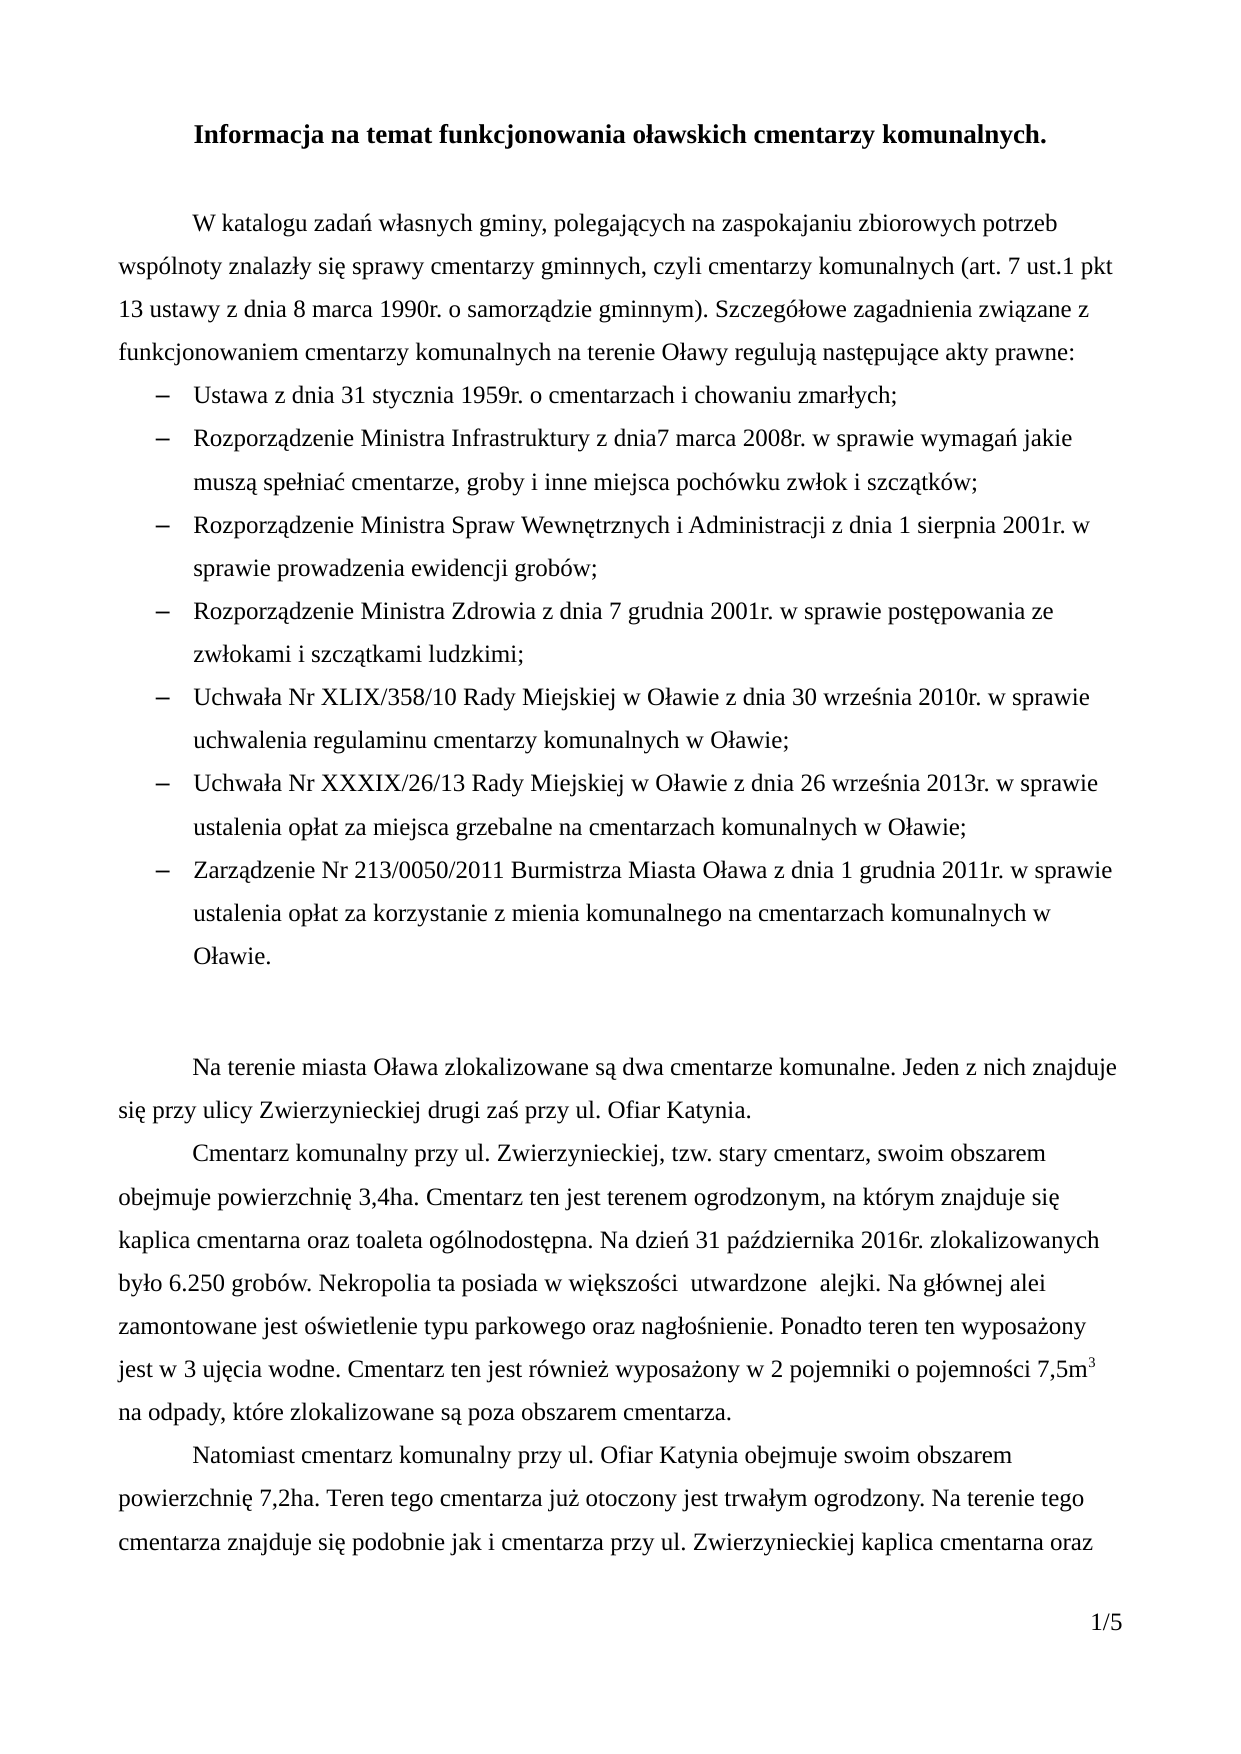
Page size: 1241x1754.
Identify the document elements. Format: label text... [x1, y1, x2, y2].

list Zarządzenie Nr 213/0050/2011 Burmistrza Miasta Oława z dnia 1 grudnia 2011r. w sprawie ustalenia opłat za korzystanie z mienia komunalnego na cmentarzach komunalnych w Oławie. [156, 855, 1122, 970]
list Rozporządzenie Ministra Zdrowia z dnia 7 grudnia 2001r. w sprawie postępowania ze zwłokami i szczątkami ludzkimi; [156, 596, 1122, 668]
list Uchwała Nr XLIX/358/10 Rady Miejskiej w Oławie z dnia 30 września 2010r. w sprawie uchwalenia regulaminu cmentarzy komunalnych w Oławie; [156, 682, 1122, 754]
list Rozporządzenie Ministra Spraw Wewnętrznych i Administracji z dnia 1 sierpnia 2001r. w sprawie prowadzenia ewidencji grobów; [156, 510, 1122, 582]
text Informacja na temat funkcjonowania oławskich cmentarzy komunalnych. [118, 118, 1122, 149]
list Uchwała Nr XXXIX/26/13 Rady Miejskiej w Oławie z dnia 26 września 2013r. w sprawie ustalenia opłat za miejsca grzebalne na cmentarzach komunalnych w Oławie; [156, 768, 1122, 840]
text Natomiast cmentarz komunalny przy ul. Ofiar Katynia obejmuje swoim obszarem powierzchnię 7,2ha. Teren tego cmentarza już otoczony jest trwałym ogrodzony. Na terenie tego cmentarza znajduje się podobnie jak i cmentarza przy ul. Zwierzynieckiej kaplica cmentarna oraz [118, 1440, 1122, 1555]
list Rozporządzenie Ministra Infrastruktury z dnia7 marca 2008r. w sprawie wymagań jakie muszą spełniać cmentarze, groby i inne miejsca pochówku zwłok i szczątków; [156, 423, 1122, 495]
text Cmentarz komunalny przy ul. Zwierzynieckiej, tzw. stary cmentarz, swoim obszarem obejmuje powierzchnię 3,4ha. Cmentarz ten jest terenem ogrodzonym, na którym znajduje się kaplica cmentarna oraz toaleta ogólnodostępna. Na dzień 31 października 2016r. zlokalizowanych było 6.250 grobów. Nekropolia ta posiada w większości utwardzone alejki. Na głównej alei zamontowane jest oświetlenie typu parkowego oraz nagłośnienie. Ponadto teren ten wyposażony jest w 3 ujęcia wodne. Cmentarz ten jest również wyposażony w 2 pojemniki o pojemności 7,5m3 na odpady, które zlokalizowane są poza obszarem cmentarza. [118, 1138, 1122, 1426]
list Ustawa z dnia 31 stycznia 1959r. o cmentarzach i chowaniu zmarłych; [156, 380, 1122, 409]
text W katalogu zadań własnych gminy, polegających na zaspokajaniu zbiorowych potrzeb wspólnoty znalazły się sprawy cmentarzy gminnych, czyli cmentarzy komunalnych (art. 7 ust.1 pkt 13 ustawy z dnia 8 marca 1990r. o samorządzie gminnym). Szczegółowe zagadnienia związane z funkcjonowaniem cmentarzy komunalnych na terenie Oławy regulują następujące akty prawne: [118, 208, 1122, 366]
text Na terenie miasta Oława zlokalizowane są dwa cmentarze komunalne. Jeden z nich znajduje się przy ulicy Zwierzynieckiej drugi zaś przy ul. Ofiar Katynia. [118, 1052, 1122, 1124]
